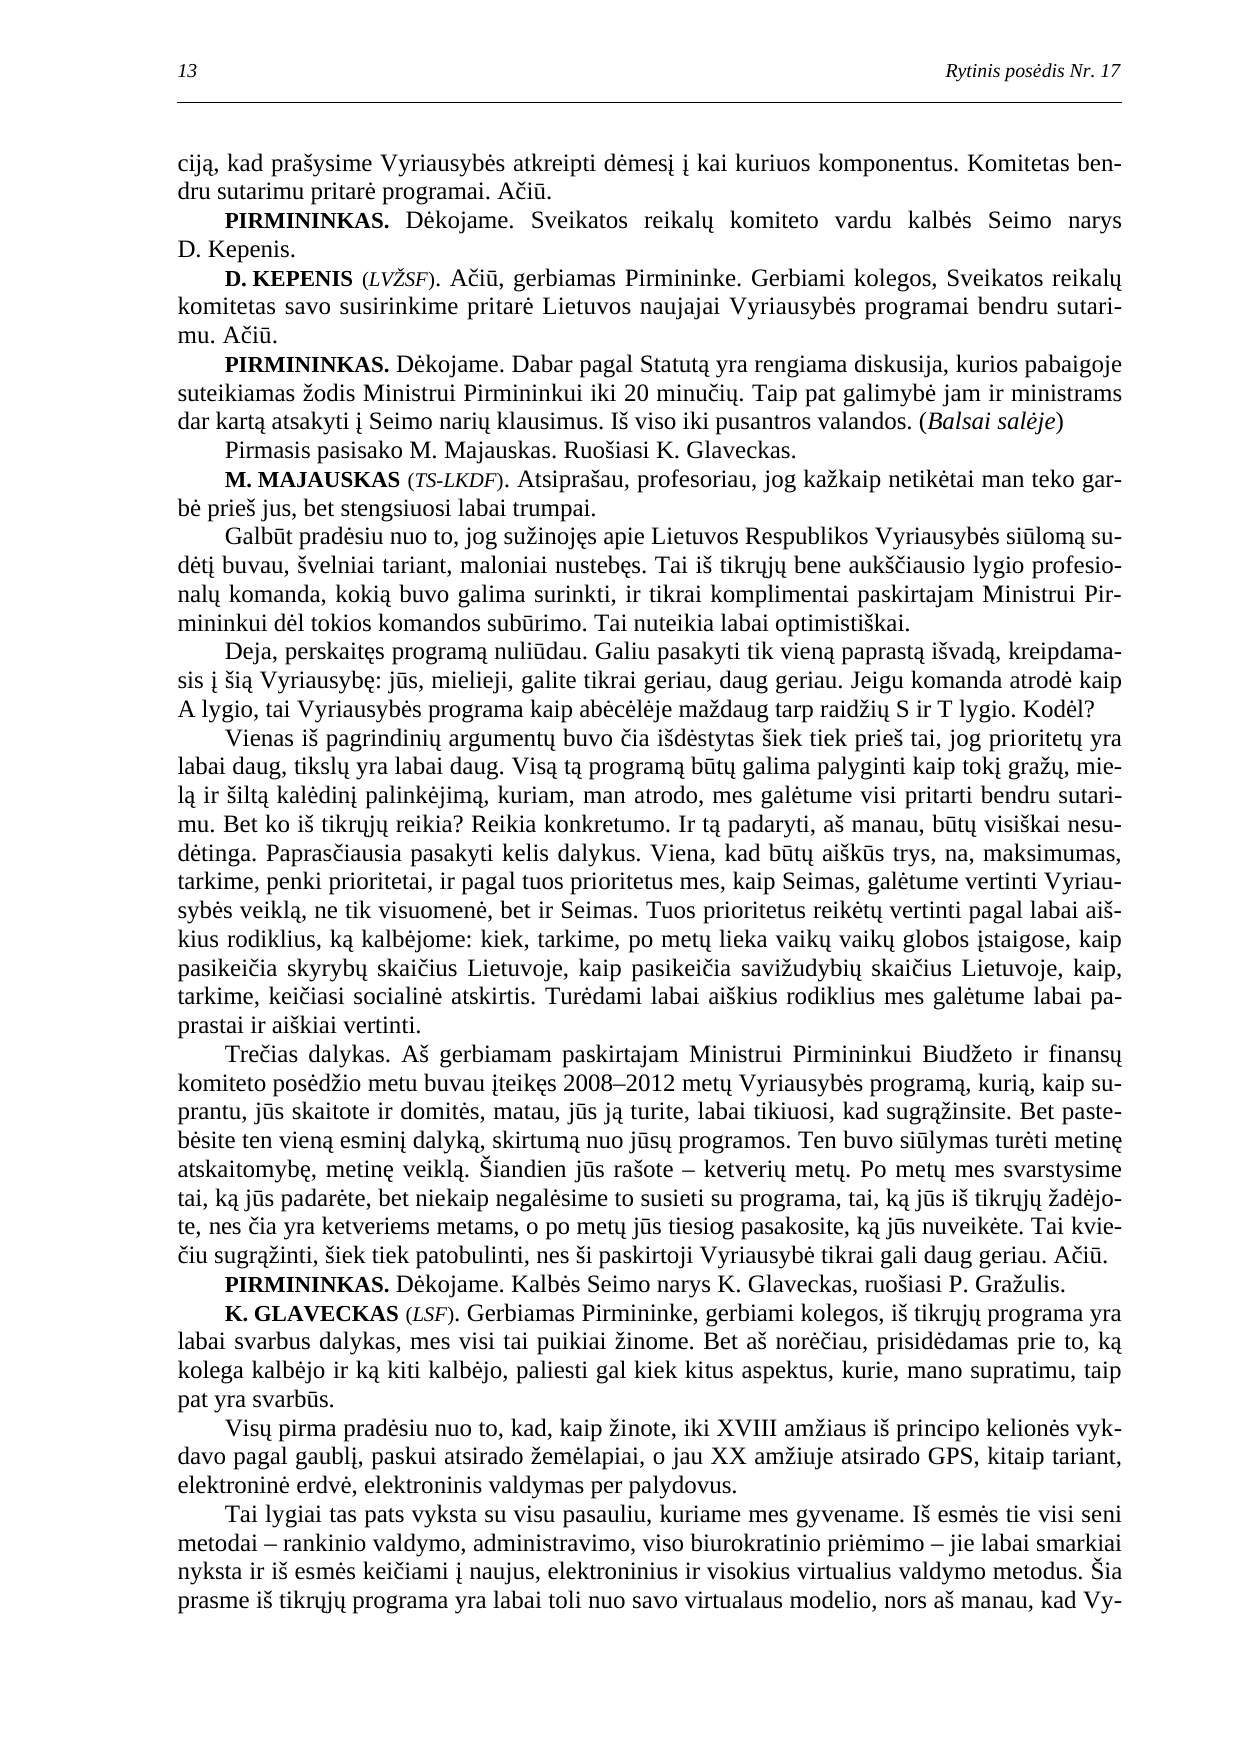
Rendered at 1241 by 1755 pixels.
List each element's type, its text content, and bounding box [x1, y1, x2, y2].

text Gal­būt pra­dė­siu nuo to, jog su­ži­no­jęs apie Lie­tu­vos Res­pub­li­kos Vy­riau­sy­bės siū­lo­mą su­dė­tį bu­vau, švel­niai ta­riant, ma­lo­niai nu­ste­bęs. Tai iš tik­rų­jų be­ne aukš­čiau­sio ly­gio pro­fe­sio­na­lų ko­man­da, ko­kią bu­vo ga­li­ma su­rink­ti, ir tik­rai kom­pli­men­tai pa­skir­ta­jam Mi­nist­rui Pir­mi­nin­kui dėl to­kios ko­man­dos su­bū­ri­mo. Tai nu­tei­kia la­bai op­ti­mis­tiš­kai. [177, 521, 1122, 636]
text Vie­nas iš pa­grin­di­nių ar­gu­men­tų bu­vo čia iš­dės­ty­tas šiek tiek prieš tai, jog pri­ori­te­tų yra la­bai daug, tiks­lų yra la­bai daug. Vi­są tą pro­gra­mą bū­tų ga­li­ma pa­ly­gin­ti kaip to­kį gra­žų, mie­lą ir šil­tą ka­lė­di­nį pa­lin­kė­ji­mą, ku­riam, man at­ro­do, mes ga­lė­tu­me vi­si pri­tar­ti ben­dru su­ta­ri­mu. Bet ko iš tik­rų­jų rei­kia? Rei­kia kon­kre­tu­mo. Ir tą pa­da­ry­ti, aš ma­nau, bū­tų vi­siš­kai ne­su­dė­tin­ga. Pa­pras­čiau­sia pa­sa­ky­ti ke­lis da­ly­kus. Vie­na, kad bū­tų aiš­kūs trys, na, mak­si­mumas, tar­ki­me, pen­ki pri­ori­te­tai, ir pa­gal tuos pri­ori­te­tus mes, kaip Sei­mas, ga­lė­tu­me ver­tin­ti Vy­riau­sy­bės veik­lą, ne tik vi­suo­me­nė, bet ir Sei­mas. Tuos pri­ori­te­tus rei­kė­tų ver­tin­ti pa­gal la­bai aiš­kius ro­dik­lius, ką kal­bė­jo­me: kiek, tar­ki­me, po me­tų lie­ka vai­kų vai­kų glo­bos įstai­go­se, kaip pa­si­kei­čia sky­ry­bų skai­čius Lie­tu­vo­je, kaip pa­si­kei­čia sa­vi­žu­dy­bių skai­čius Lie­tu­vo­je, kaip, tar­ki­me, kei­čia­si so­cia­li­nė at­skir­tis. Tu­rė­da­mi la­bai aiš­kius ro­dik­lius mes ga­lė­tu­me la­bai pa­pras­tai ir aiš­kiai ver­tin­ti. [177, 723, 1122, 1039]
text K. GLAVECKAS (LSF). Ger­bia­mas Pir­mi­nin­ke, ger­bia­mi ko­le­gos, iš tik­rų­jų pro­gra­ma yra la­bai svar­bus da­ly­kas, mes vi­si tai pui­kiai ži­no­me. Bet aš no­rė­čiau, pri­si­dė­da­mas prie to, ką ko­le­ga kal­bė­jo ir ką ki­ti kal­bė­jo, pa­lies­ti gal kiek ki­tus as­pek­tus, ku­rie, ma­no su­pra­ti­mu, taip pat yra svar­būs. [177, 1298, 1122, 1413]
text M. MAJAUSKAS (TS-LKDF). At­si­pra­šau, pro­fe­so­riau, jog kaž­kaip ne­ti­kė­tai man te­ko gar­bė prieš jus, bet steng­siuo­si la­bai trum­pai. [177, 464, 1122, 521]
text PIRMININKAS. Dė­ko­ja­me. Kal­bės Sei­mo na­rys K. Gla­vec­kas, ruo­šia­si P. Gra­žu­lis. [177, 1269, 1122, 1298]
text Tai ly­giai tas pats vyks­ta su vi­su pa­sau­liu, ku­ria­me mes gy­ve­na­me. Iš es­mės tie vi­si se­ni me­to­dai – ran­ki­nio val­dy­mo, ad­mi­nist­ra­vi­mo, vi­so biu­ro­kratinio pri­ėmi­mo – jie la­bai smar­kiai nyks­ta ir iš es­mės kei­čia­mi į nau­jus, elek­tro­ni­nius ir vi­so­kius vir­tu­a­lius val­dy­mo me­to­dus. Šia pras­me iš tik­rų­jų pro­gra­ma yra la­bai to­li nuo sa­vo vir­tu­a­laus mo­de­lio, nors aš ma­nau, kad Vy­ [177, 1499, 1122, 1614]
text Vi­sų pir­ma pra­dė­siu nuo to, kad, kaip ži­no­te, iki XVIII am­žiaus iš prin­ci­po ke­lio­nės vyk­da­vo pa­gal gaub­lį, pas­kui at­si­ra­do že­mė­la­piai, o jau XX am­žiu­je at­si­ra­do GPS, ki­taip ta­riant, elek­tro­ni­nė erd­vė, elek­tro­ni­nis val­dy­mas per pa­ly­do­vus. [177, 1413, 1122, 1499]
text Tre­čias da­ly­kas. Aš ger­bia­mam pa­skir­ta­jam Mi­nist­rui Pir­mi­nin­kui Biu­dže­to ir fi­nan­sų ko­mi­te­to po­sė­džio me­tu bu­vau įtei­kęs 2008–2012 me­tų Vy­riau­sy­bės pro­gra­mą, ku­rią, kaip su­pran­tu, jūs skai­to­te ir do­mi­tės, ma­tau, jūs ją tu­ri­te, la­bai ti­kiuo­si, kad su­grą­žin­si­te. Bet pa­ste­bė­si­te ten vie­ną es­mi­nį da­ly­ką, skir­tu­mą nuo jū­sų pro­gra­mos. Ten bu­vo siū­ly­mas tu­rė­ti me­ti­nę at­skai­to­my­bę, me­ti­nę veik­lą. Šian­dien jūs ra­šo­te – ket­ve­rių me­tų. Po me­tų mes svars­ty­si­me tai, ką jūs pa­da­rė­te, bet nie­kaip ne­ga­lė­si­me to su­sie­ti su pro­gra­ma, tai, ką jūs iš tik­rų­jų ža­dė­jo­te, nes čia yra ket­ve­riems me­tams, o po me­tų jūs tie­siog pa­sa­ko­si­te, ką jūs nu­vei­kė­te. Tai kvie­čiu su­grą­žin­ti, šiek tiek pa­to­bu­lin­ti, nes ši pa­skir­to­ji Vy­riau­sy­bė tik­rai ga­li daug ge­riau. Ačiū. [177, 1039, 1122, 1269]
text De­ja, per­skai­tęs pro­gra­mą nu­liū­dau. Ga­liu pa­sa­ky­ti tik vie­ną pa­pras­tą iš­va­dą, kreip­da­ma­sis į šią Vy­riau­sy­bę: jūs, mie­lie­ji, ga­li­te tik­rai ge­riau, daug ge­riau. Jei­gu ko­man­da at­ro­dė kaip A ly­gio, tai Vy­riau­sy­bės pro­gra­ma kaip abė­cė­lė­je maž­daug tarp rai­džių S ir T ly­gio. Ko­dėl? [177, 636, 1122, 723]
text D. KEPENIS (LVŽSF). Ačiū, ger­bia­mas Pir­mi­nin­ke. Ger­bia­mi ko­le­gos, Svei­ka­tos rei­ka­lų ko­mi­te­tas sa­vo su­si­rin­ki­me pri­ta­rė Lie­tu­vos nau­ja­jai Vy­riau­sy­bės pro­gra­mai ben­dru su­ta­ri­mu. Ačiū. [177, 263, 1122, 349]
text PIRMININKAS. Dė­ko­ja­me. Da­bar pa­gal Sta­tu­tą yra ren­gia­ma dis­ku­si­ja, ku­rios pa­bai­go­je su­tei­kia­mas žo­dis Mi­nist­rui Pir­mi­nin­kui iki 20 mi­nu­čių. Taip pat ga­li­my­bė jam ir mi­nist­rams dar kar­tą at­sa­ky­ti į Sei­mo na­rių klau­si­mus. Iš vi­so iki pus­an­tros va­lan­dos. (Bal­sai sa­lė­je) [177, 349, 1122, 435]
text Pir­ma­sis pa­si­sa­ko M. Ma­jaus­kas. Ruo­šia­si K. Gla­vec­kas. [177, 435, 1122, 464]
text ci­ją, kad pra­šy­si­me Vy­riau­sy­bės at­kreip­ti dė­me­sį į kai ku­riuos kom­po­nen­tus. Ko­mi­te­tas ben­dru su­ta­ri­mu pri­ta­rė pro­gra­mai. Ačiū. [177, 148, 1122, 205]
text PIRMININKAS. Dė­ko­ja­me. Svei­ka­tos rei­ka­lų ko­mi­te­to var­du kal­bės Sei­mo na­rys D. Kepe­nis. [177, 205, 1122, 263]
